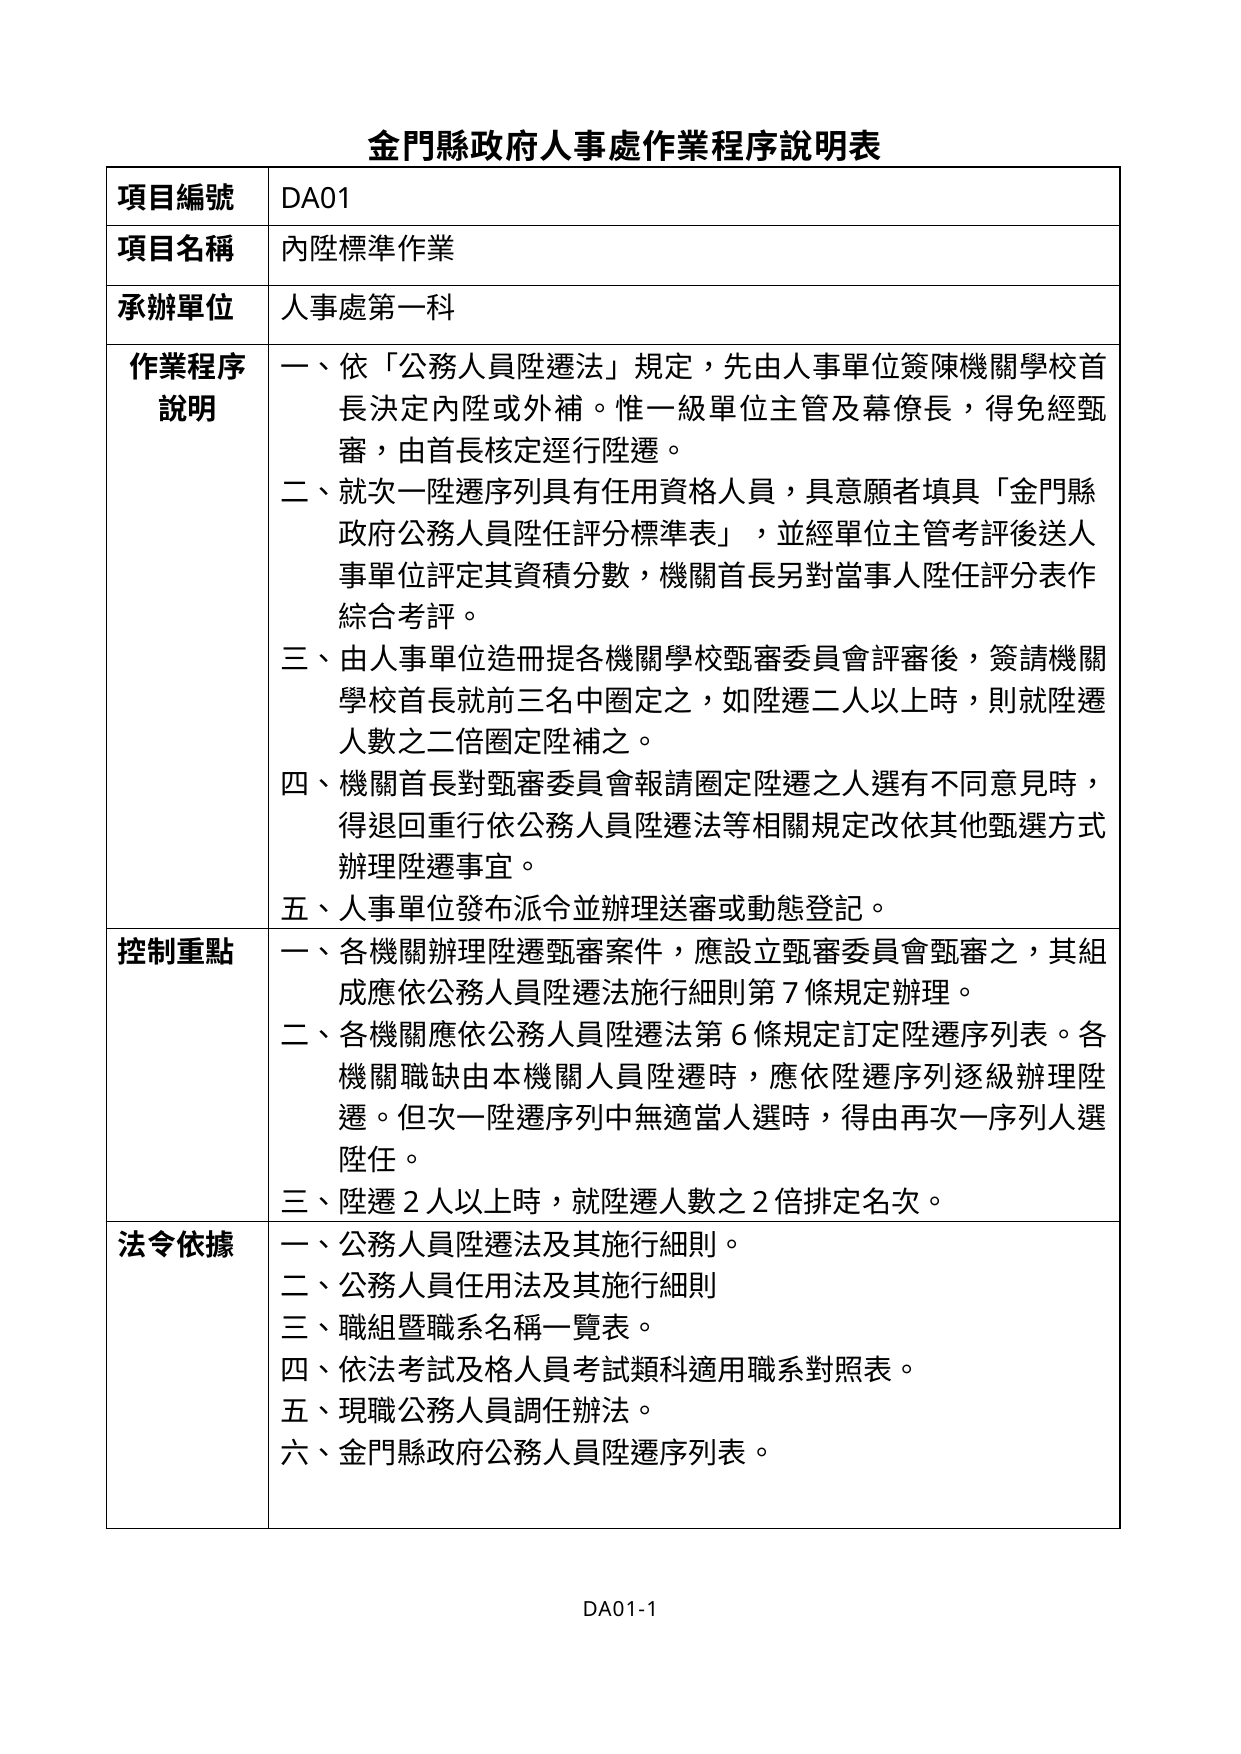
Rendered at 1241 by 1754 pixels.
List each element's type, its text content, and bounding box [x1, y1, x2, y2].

table_cell 作業程序說明 [107, 345, 268, 928]
table_cell 承辦單位 [107, 286, 268, 343]
table_header 項目編號 [107, 168, 268, 225]
table_cell 內陞標準作業 [269, 226, 1119, 284]
table_cell 項目名稱 [107, 226, 268, 284]
table_cell 人事處第一科 [269, 286, 1119, 343]
table_cell [118, 1581, 245, 1637]
table_cell 法令依據 [107, 1222, 268, 1527]
table_cell 一、公務人員陞遷法及其施行細則。 二、公務人員任用法及其施行細則 三、職組暨職系名稱一覽表。 四、依法考試及格人員考試類科適用職系對照表。 五、現職公務人員調任辦法。 六、金門縣政府公務人員陞遷序列表。 [269, 1222, 1119, 1527]
text 金門縣政府人事處作業程序說明表 [118, 125, 1122, 166]
table_cell 控制重點 [107, 929, 268, 1221]
table_header DA01 [269, 168, 1119, 225]
table_cell 一、依「公務人員陞遷法」規定，先由人事單位簽陳機關學校首長決定內陞或外補。惟一級單位主管及幕僚長，得免經甄審，由首長核定逕行陞遷。 二、就次一陞遷序列具有任用資格人員，具意願者填具「金門縣政府公務人員陞任評分標準表」，並經單位主管考評後送人事單位評定其資積分數，機關首長另對當事人陞任評分表作綜合考評。 三、由人事單位造冊提各機關學校甄審委員會評審後，簽請機關學校首長就前三名中圈定之，如陞遷二人以上時，則就陞遷人數之二倍圈定陞補之。 四、機關首長對甄審委員會報請圈定陞遷之人選有不同意見時，得退回重行依公務人員陞遷法等相關規定改依其他甄選方式辦理陞遷事宜。 五、人事單位發布派令並辦理送審或動態登記。 [269, 345, 1119, 928]
table_cell 一、各機關辦理陞遷甄審案件，應設立甄審委員會甄審之，其組成應依公務人員陞遷法施行細則第7條規定辦理。 二、各機關應依公務人員陞遷法第6條規定訂定陞遷序列表。各機關職缺由本機關人員陞遷時，應依陞遷序列逐級辦理陞遷。但次一陞遷序列中無適當人選時，得由再次一序列人選陞任。 三、陞遷2人以上時，就陞遷人數之2倍排定名次。 [269, 929, 1119, 1221]
